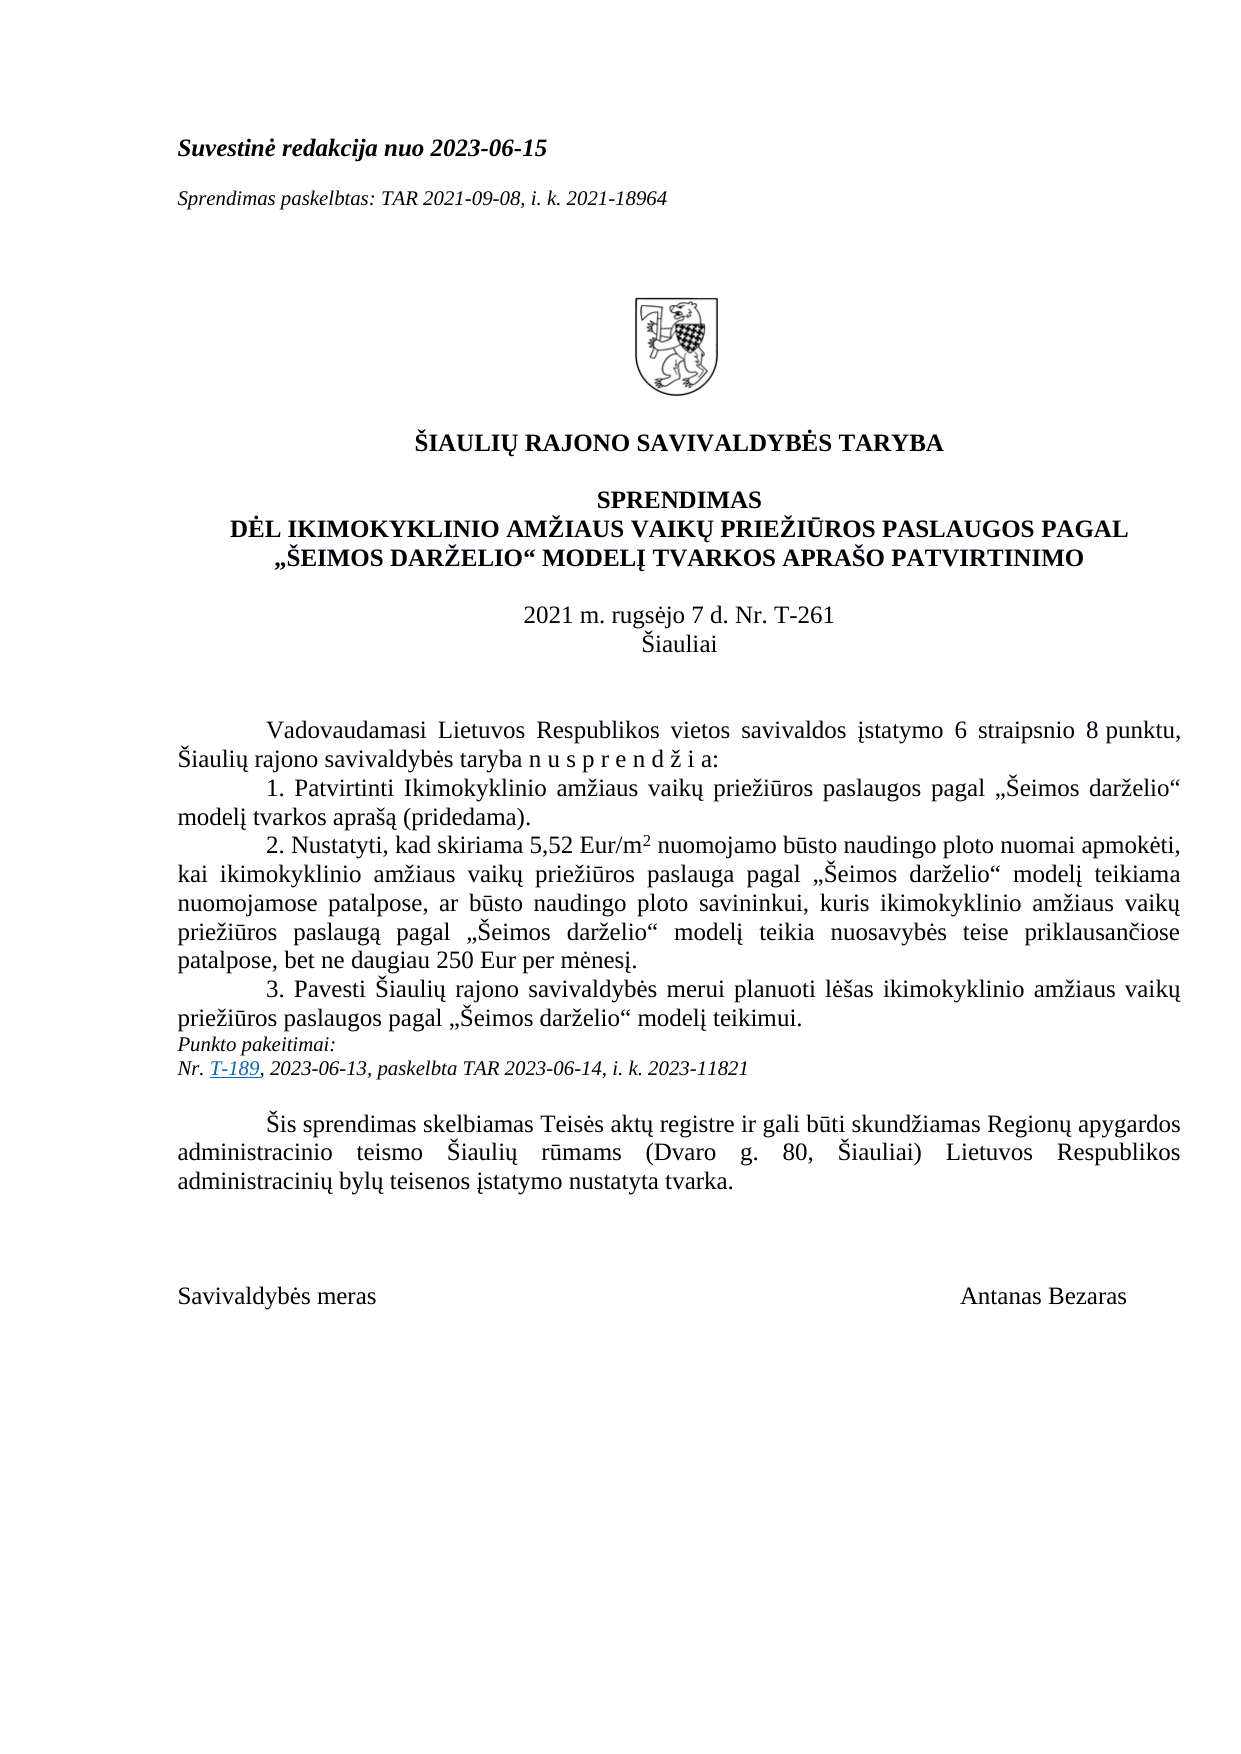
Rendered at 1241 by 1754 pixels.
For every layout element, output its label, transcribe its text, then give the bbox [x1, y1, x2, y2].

text ŠIAULIŲ RAJONO SAVIVALDYBĖS TARYBA [177, 428, 1181, 457]
text Šiauliai [177, 629, 1181, 658]
text Sprendimas paskelbtas: TAR 2021-09-08, i. k. 2021-18964 [177, 186, 1181, 210]
text 1. Patvirtinti Ikimokyklinio amžiaus vaikų priežiūros paslaugos pagal „Šeimos darželio“ modelį tvarkos aprašą (pridedama). [177, 773, 1181, 831]
text Savivaldybės meras Antanas Bezaras [177, 1281, 1164, 1310]
text Suvestinė redakcija nuo 2023-06-15 [177, 133, 1181, 162]
text 3. Pavesti Šiaulių rajono savivaldybės merui planuoti lėšas ikimokyklinio amžiaus vaikų priežiūros paslaugos pagal „Šeimos darželio“ modelį teikimui. [177, 974, 1181, 1032]
text 2021 m. rugsėjo 7 d. Nr. T-261 [177, 601, 1181, 629]
text DĖL IKIMOKYKLINIO AMŽIAUS VAIKŲ PRIEŽIŪROS PASLAUGOS PAGAL „ŠEIMOS DARŽELIO“ MODELĮ TVARKOS APRAŠO PATVIRTINIMO [177, 514, 1181, 572]
text Vadovaudamasi Lietuvos Respublikos vietos savivaldos įstatymo 6 straipsnio 8 punktu, Šiaulių rajono savivaldybės taryba n u s p r e n d ž i a: [177, 716, 1181, 773]
text 2. Nustatyti, kad skiriama 5,52 Eur/m2 nuomojamo būsto naudingo ploto nuomai apmokėti, kai ikimokyklinio amžiaus vaikų priežiūros paslauga pagal „Šeimos darželio“ modelį teikiama nuomojamose patalpose, ar būsto naudingo ploto savininkui, kuris ikimokyklinio amžiaus vaikų priežiūros paslaugą pagal „Šeimos darželio“ modelį teikia nuosavybės teise priklausančiose patalpose, bet ne daugiau 250 Eur per mėnesį. [177, 831, 1181, 974]
text SPRENDIMAS [177, 486, 1181, 514]
text Šis sprendimas skelbiamas Teisės aktų registre ir gali būti skundžiamas Regionų apygardos administracinio teismo Šiaulių rūmams (Dvaro g. 80, Šiauliai) Lietuvos Respublikos administracinių bylų teisenos įstatymo nustatyta tvarka. [177, 1109, 1181, 1195]
text Nr. T-189, 2023-06-13, paskelbta TAR 2023-06-14, i. k. 2023-11821 [177, 1056, 1181, 1080]
text Punkto pakeitimai: [177, 1032, 1181, 1056]
